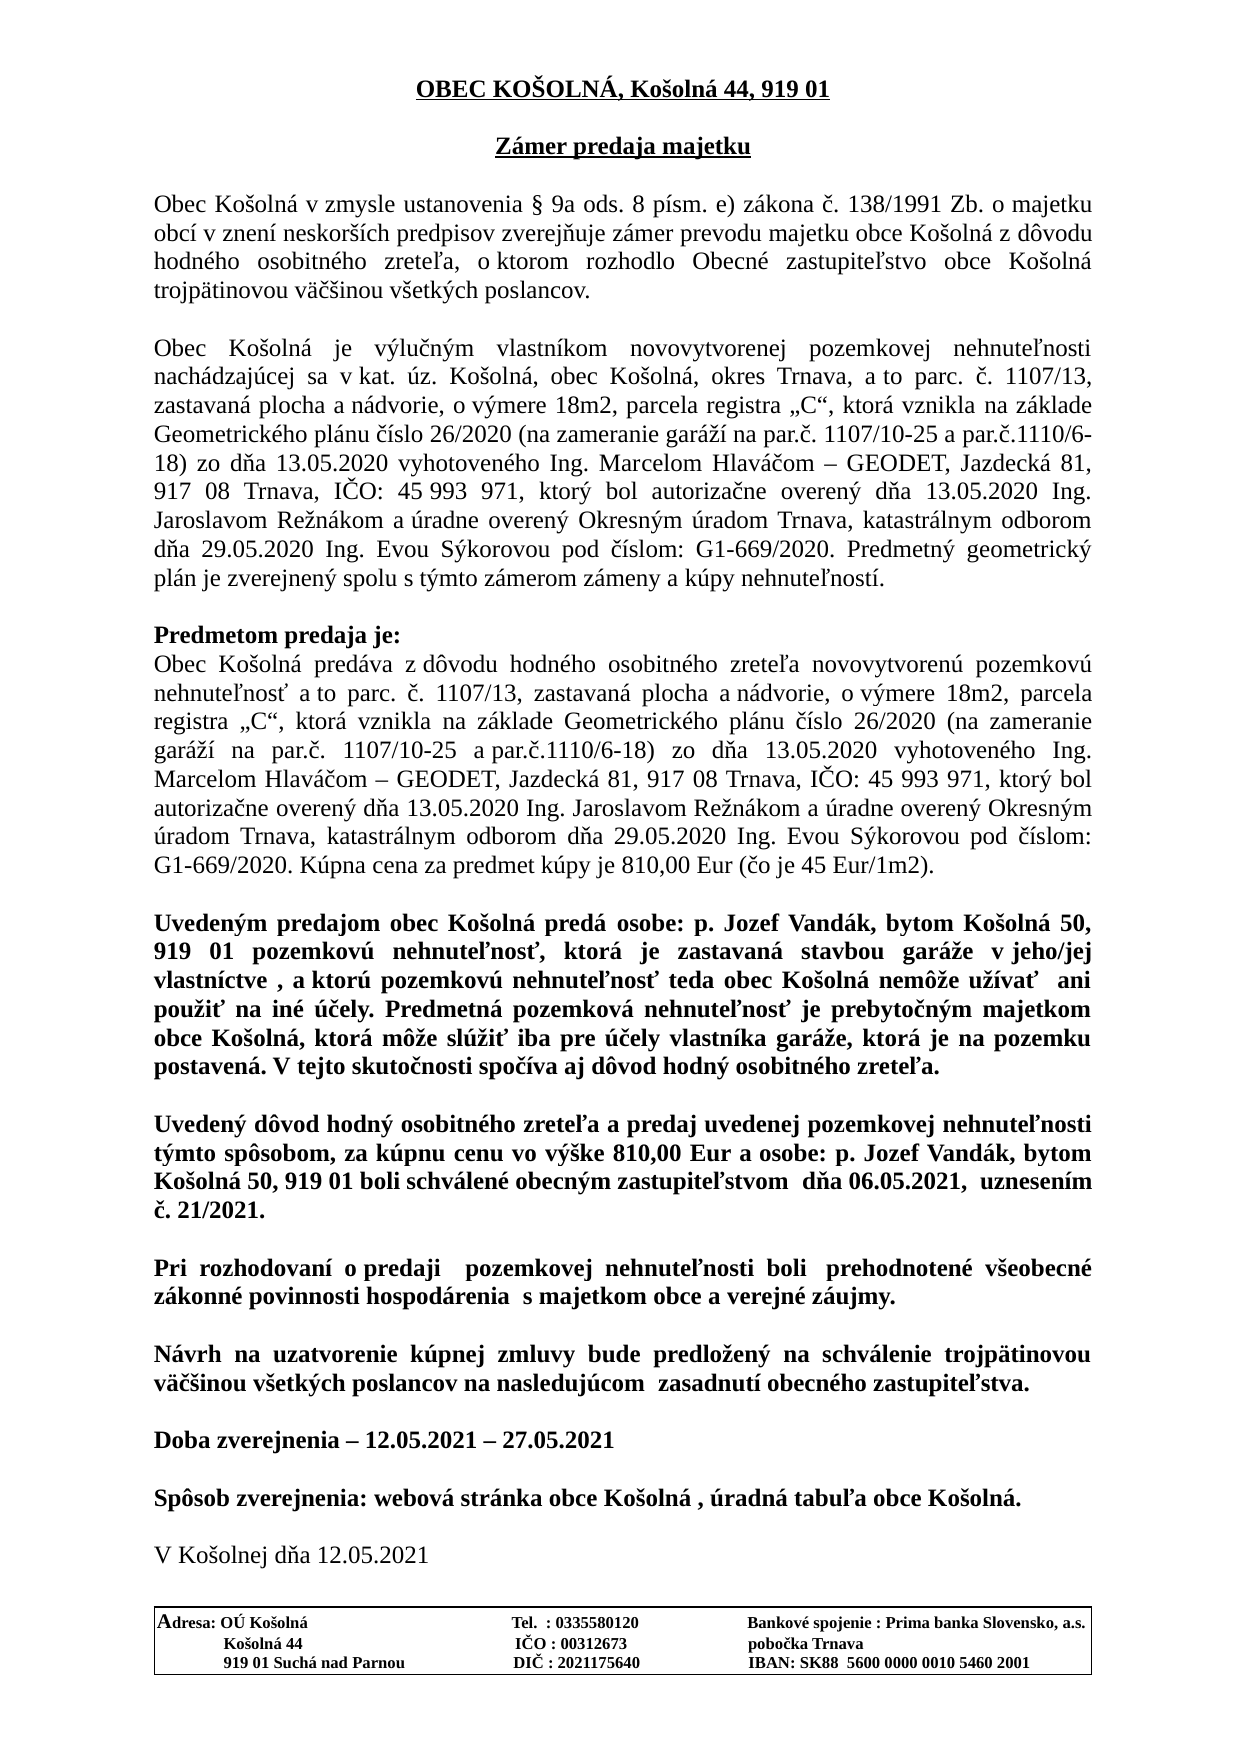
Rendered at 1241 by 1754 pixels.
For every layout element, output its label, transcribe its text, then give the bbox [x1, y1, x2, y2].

text Uvedeným predajom obec Košolná predá osobe: p. Jozef Vandák, bytom Košolná 50, 919 01 pozemkovú nehnuteľnosť, ktorá je zastavaná stavbou garáže v jeho/jej vlastníctve , a ktorú pozemkovú nehnuteľnosť teda obec Košolná nemôže užívať ani použiť na iné účely. Predmetná pozemková nehnuteľnosť je prebytočným majetkom obce Košolná, ktorá môže slúžiť iba pre účely vlastníka garáže, ktorá je na pozemku postavená. V tejto skutočnosti spočíva aj dôvod hodný osobitného zreteľa. [153, 879, 1092, 1080]
text V Košolnej dňa 12.05.2021 [153, 1540, 1092, 1569]
text Pri rozhodovaní o predaji pozemkovej nehnuteľnosti boli prehodnotené všeobecné zákonné povinnosti hospodárenia s majetkom obce a verejné záujmy. [153, 1253, 1092, 1310]
text Obec Košolná je výlučným vlastníkom novovytvorenej pozemkovej nehnuteľnosti nachádzajúcej sa v kat. úz. Košolná, obec Košolná, okres Trnava, a to parc. č. 1107/13, zastavaná plocha a nádvorie, o výmere 18m2, parcela registra „C“, ktorá vznikla na základe Geometrického plánu číslo 26/2020 (na zameranie garáží na par.č. 1107/10-25 a par.č.1110/6-18) zo dňa 13.05.2020 vyhotoveného Ing. Marcelom Hlaváčom – GEODET, Jazdecká 81, 917 08 Trnava, IČO: 45 993 971, ktorý bol autorizačne overený dňa 13.05.2020 Ing. Jaroslavom Režnákom a úradne overený Okresným úradom Trnava, katastrálnym odborom dňa 29.05.2020 Ing. Evou Sýkorovou pod číslom: G1-669/2020. Predmetný geometrický plán je zverejnený spolu s týmto zámerom zámeny a kúpy nehnuteľností. [153, 333, 1092, 591]
text Uvedený dôvod hodný osobitného zreteľa a predaj uvedenej pozemkovej nehnuteľnosti týmto spôsobom, za kúpnu cenu vo výške 810,00 Eur a osobe: p. Jozef Vandák, bytom Košolná 50, 919 01 boli schválené obecným zastupiteľstvom dňa 06.05.2021, uznesením č. 21/2021. [153, 1109, 1092, 1224]
text Spôsob zverejnenia: webová stránka obce Košolná , úradná tabuľa obce Košolná. [153, 1483, 1092, 1511]
text Doba zverejnenia – 12.05.2021 – 27.05.2021 [153, 1425, 1092, 1454]
text Obec Košolná v zmysle ustanovenia § 9a ods. 8 písm. e) zákona č. 138/1991 Zb. o majetku obcí v znení neskorších predpisov zverejňuje zámer prevodu majetku obce Košolná z dôvodu hodného osobitného zreteľa, o ktorom rozhodlo Obecné zastupiteľstvo obce Košolná trojpätinovou väčšinou všetkých poslancov. [153, 189, 1092, 304]
text Návrh na uzatvorenie kúpnej zmluvy bude predložený na schválenie trojpätinovou väčšinou všetkých poslancov na nasledujúcom zasadnutí obecného zastupiteľstva. [153, 1339, 1092, 1396]
text Obec Košolná predáva z dôvodu hodného osobitného zreteľa novovytvorenú pozemkovú nehnuteľnosť a to parc. č. 1107/13, zastavaná plocha a nádvorie, o výmere 18m2, parcela registra „C“, ktorá vznikla na základe Geometrického plánu číslo 26/2020 (na zameranie garáží na par.č. 1107/10-25 a par.č.1110/6-18) zo dňa 13.05.2020 vyhotoveného Ing. Marcelom Hlaváčom – GEODET, Jazdecká 81, 917 08 Trnava, IČO: 45 993 971, ktorý bol autorizačne overený dňa 13.05.2020 Ing. Jaroslavom Režnákom a úradne overený Okresným úradom Trnava, katastrálnym odborom dňa 29.05.2020 Ing. Evou Sýkorovou pod číslom: G1-669/2020. Kúpna cena za predmet kúpy je 810,00 Eur (čo je 45 Eur/1m2). [153, 649, 1092, 879]
text Predmetom predaja je: [153, 620, 1092, 649]
